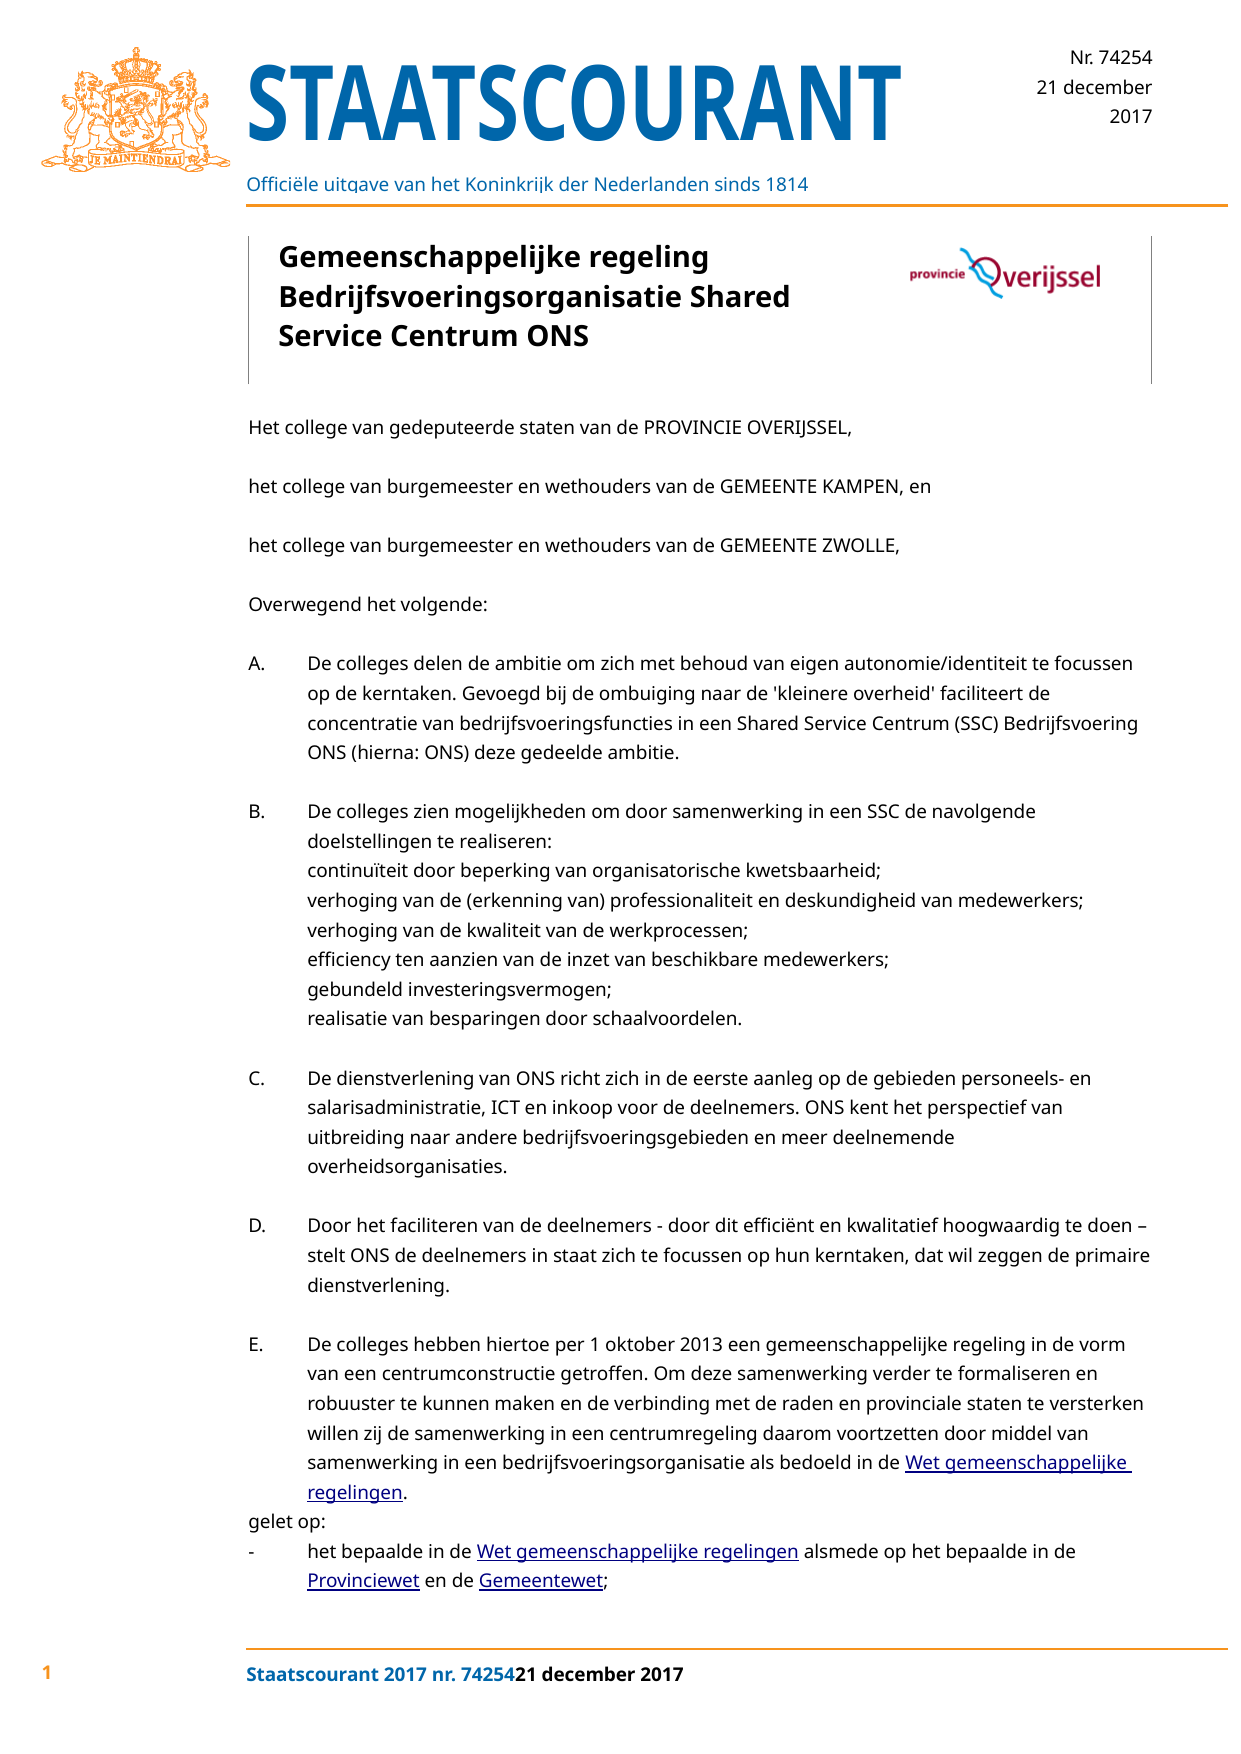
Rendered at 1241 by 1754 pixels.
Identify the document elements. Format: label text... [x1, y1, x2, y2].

list gebundeld investeringsvermogen; [248, 976, 1152, 1002]
table_header Gemeenschappelijke regeling Bedrijfsvoeringsorganisatie Shared Service Centrum ONS [249, 236, 850, 384]
list efficiency ten aanzien van de inzet van beschikbare medewerkers; [248, 946, 1152, 972]
list De dienstverlening van ONS richt zich in de eerste aanleg op de gebieden personeels- en salarisadministratie, ICT en inkoop voor de deelnemers. ONS kent het perspectief van uitbreiding naar andere bedrijfsvoeringsgebieden en meer deelnemende overheidsorganisaties. [248, 1065, 1152, 1179]
text het college van burgemeester en wethouders van de GEMEENTE ZWOLLE, [248, 532, 1152, 558]
list realisatie van besparingen door schaalvoordelen. [248, 1006, 1152, 1031]
text Het college van gedeputeerde staten van de PROVINCIE OVERIJSSEL, [248, 414, 1152, 440]
table_header [850, 236, 1151, 384]
picture [882, 236, 1119, 314]
list De colleges hebben hiertoe per 1 oktober 2013 een gemeenschappelijke regeling in de vorm van een centrumconstructie getroffen. Om deze samenwerking verder te formaliseren en robuuster te kunnen maken en de verbinding met de raden en provinciale staten te versterken willen zij de samenwerking in een centrumregeling daarom voortzetten door middel van samenwerking in een bedrijfsvoeringsorganisatie als bedoeld in de Wet gemeenschappelijke regelingen. [248, 1331, 1152, 1505]
list De colleges delen de ambitie om zich met behoud van eigen autonomie/identiteit te focussen op de kerntaken. Gevoegd bij de ombuiging naar de 'kleinere overheid' faciliteert de concentratie van bedrijfsvoeringsfuncties in een Shared Service Centrum (SSC) Bedrijfsvoering ONS (hierna: ONS) deze gedeelde ambitie. [248, 651, 1152, 765]
list verhoging van de kwaliteit van de werkprocessen; [248, 917, 1152, 943]
list verhoging van de (erkenning van) professionaliteit en deskundigheid van medewerkers; [248, 887, 1152, 913]
list Door het faciliteren van de deelnemers - door dit efficiënt en kwalitatief hoogwaardig te doen – stelt ONS de deelnemers in staat zich te focussen op hun kerntaken, dat wil zeggen de primaire dienstverlening. [248, 1213, 1152, 1298]
list continuïteit door beperking van organisatorische kwetsbaarheid; [248, 858, 1152, 883]
picture [41, 47, 231, 172]
list De colleges zien mogelijkheden om door samenwerking in een SSC de navolgende doelstellingen te realiseren: [248, 798, 1152, 854]
text Overwegend het volgende: [248, 591, 1152, 617]
list het bepaalde in de Wet gemeenschappelijke regelingen alsmede op het bepaalde in de Provinciewet en de Gemeentewet; [248, 1538, 1152, 1593]
text het college van burgemeester en wethouders van de GEMEENTE KAMPEN, en [248, 473, 1152, 499]
text gelet op: [248, 1508, 1152, 1534]
